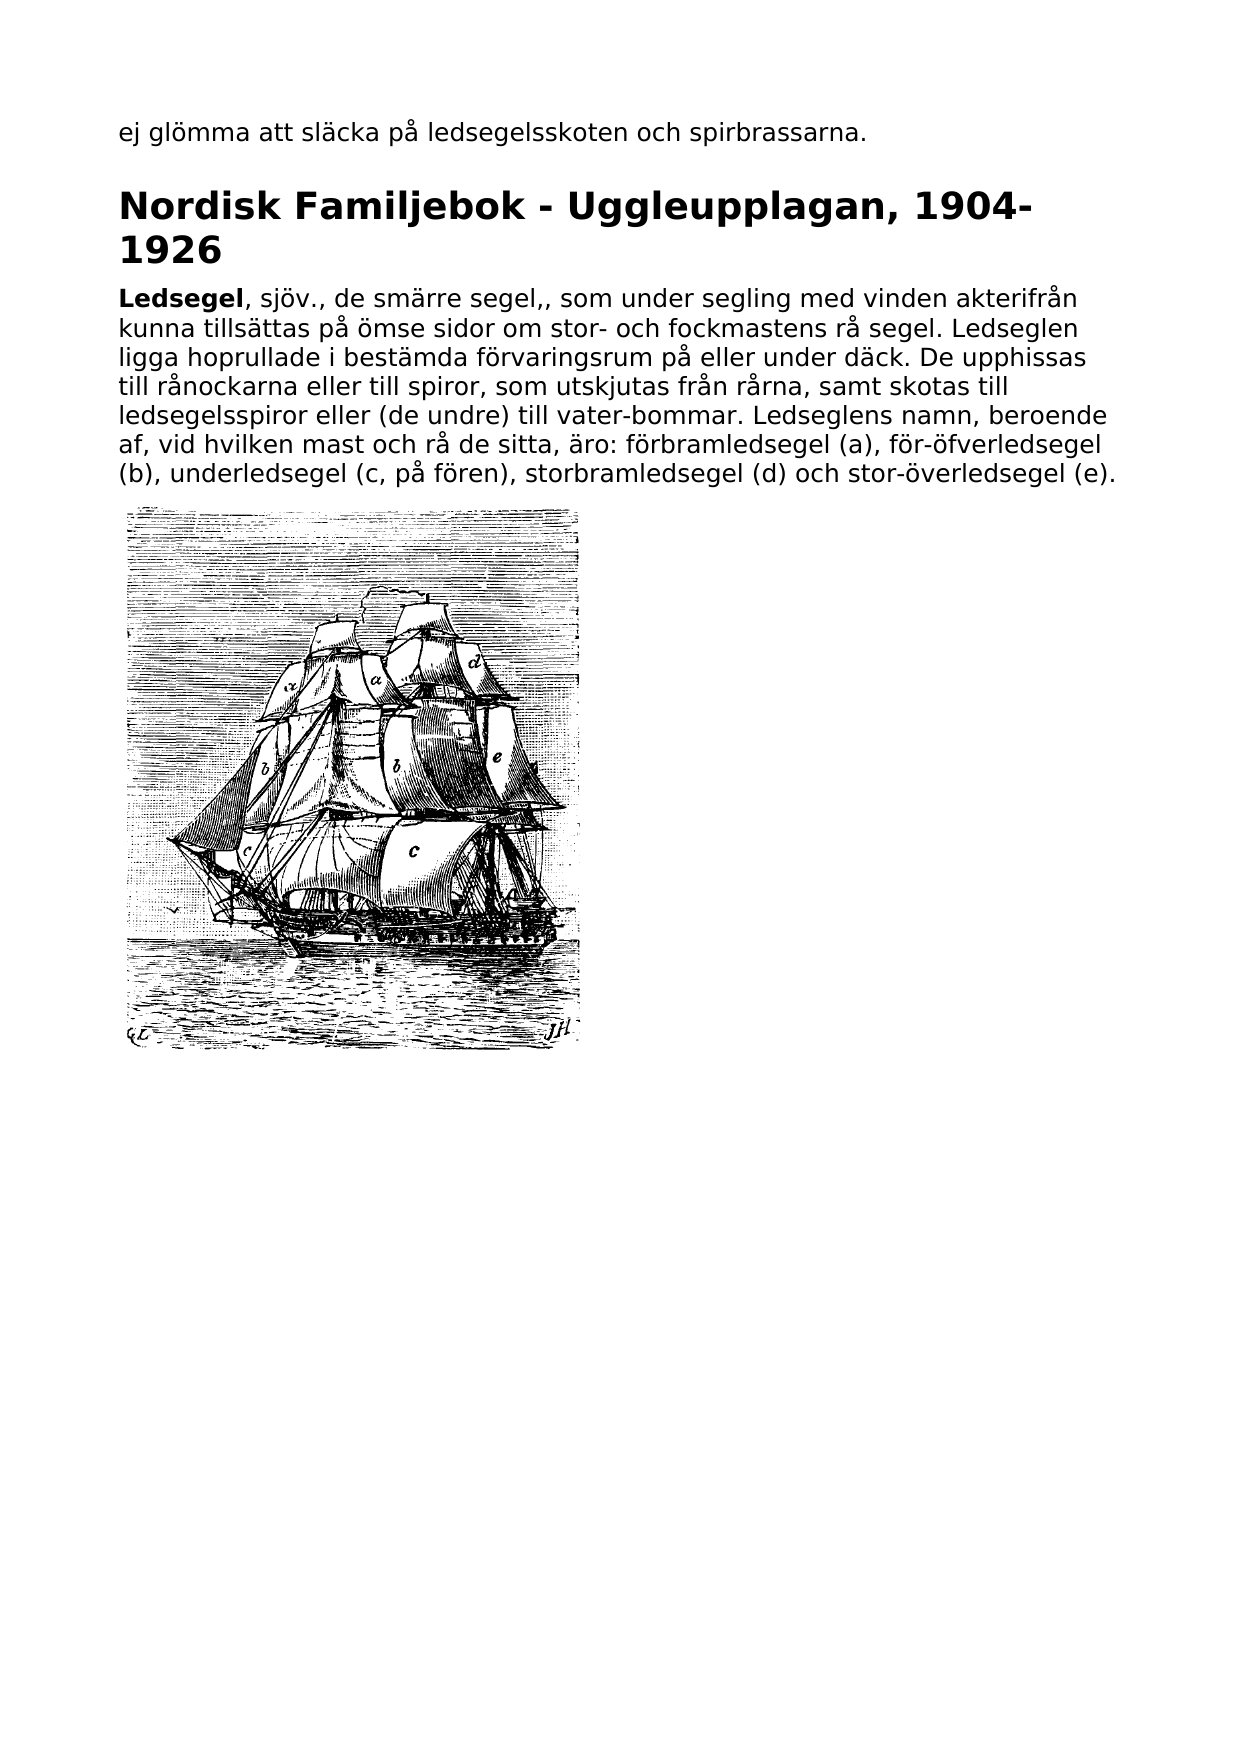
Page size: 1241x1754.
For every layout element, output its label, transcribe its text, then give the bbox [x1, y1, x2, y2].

subtitle Nordisk Familjebok - Uggleupplagan, 1904-1926 [118, 185, 1122, 272]
picture [118, 501, 587, 1055]
text Ledsegel, sjöv., de smärre segel,, som under segling med vinden akterifrån kunna tillsättas på ömse sidor om stor- och fockmastens rå segel. Ledseglen ligga hoprullade i bestämda förvaringsrum på eller under däck. De upphissas till rånockarna eller till spiror, som utskjutas från rårna, samt skotas till ledsegelsspiror eller (de undre) till vater-bommar. Ledseglens namn, beroende af, vid hvilken mast och rå de sitta, äro: förbramledsegel (a), för-öfverledsegel (b), underledsegel (c, på fören), storbramledsegel (d) och stor-överledsegel (e). [118, 284, 1122, 489]
text ej glömma att släcka på ledsegelsskoten och spirbrassarna. [118, 118, 1122, 147]
